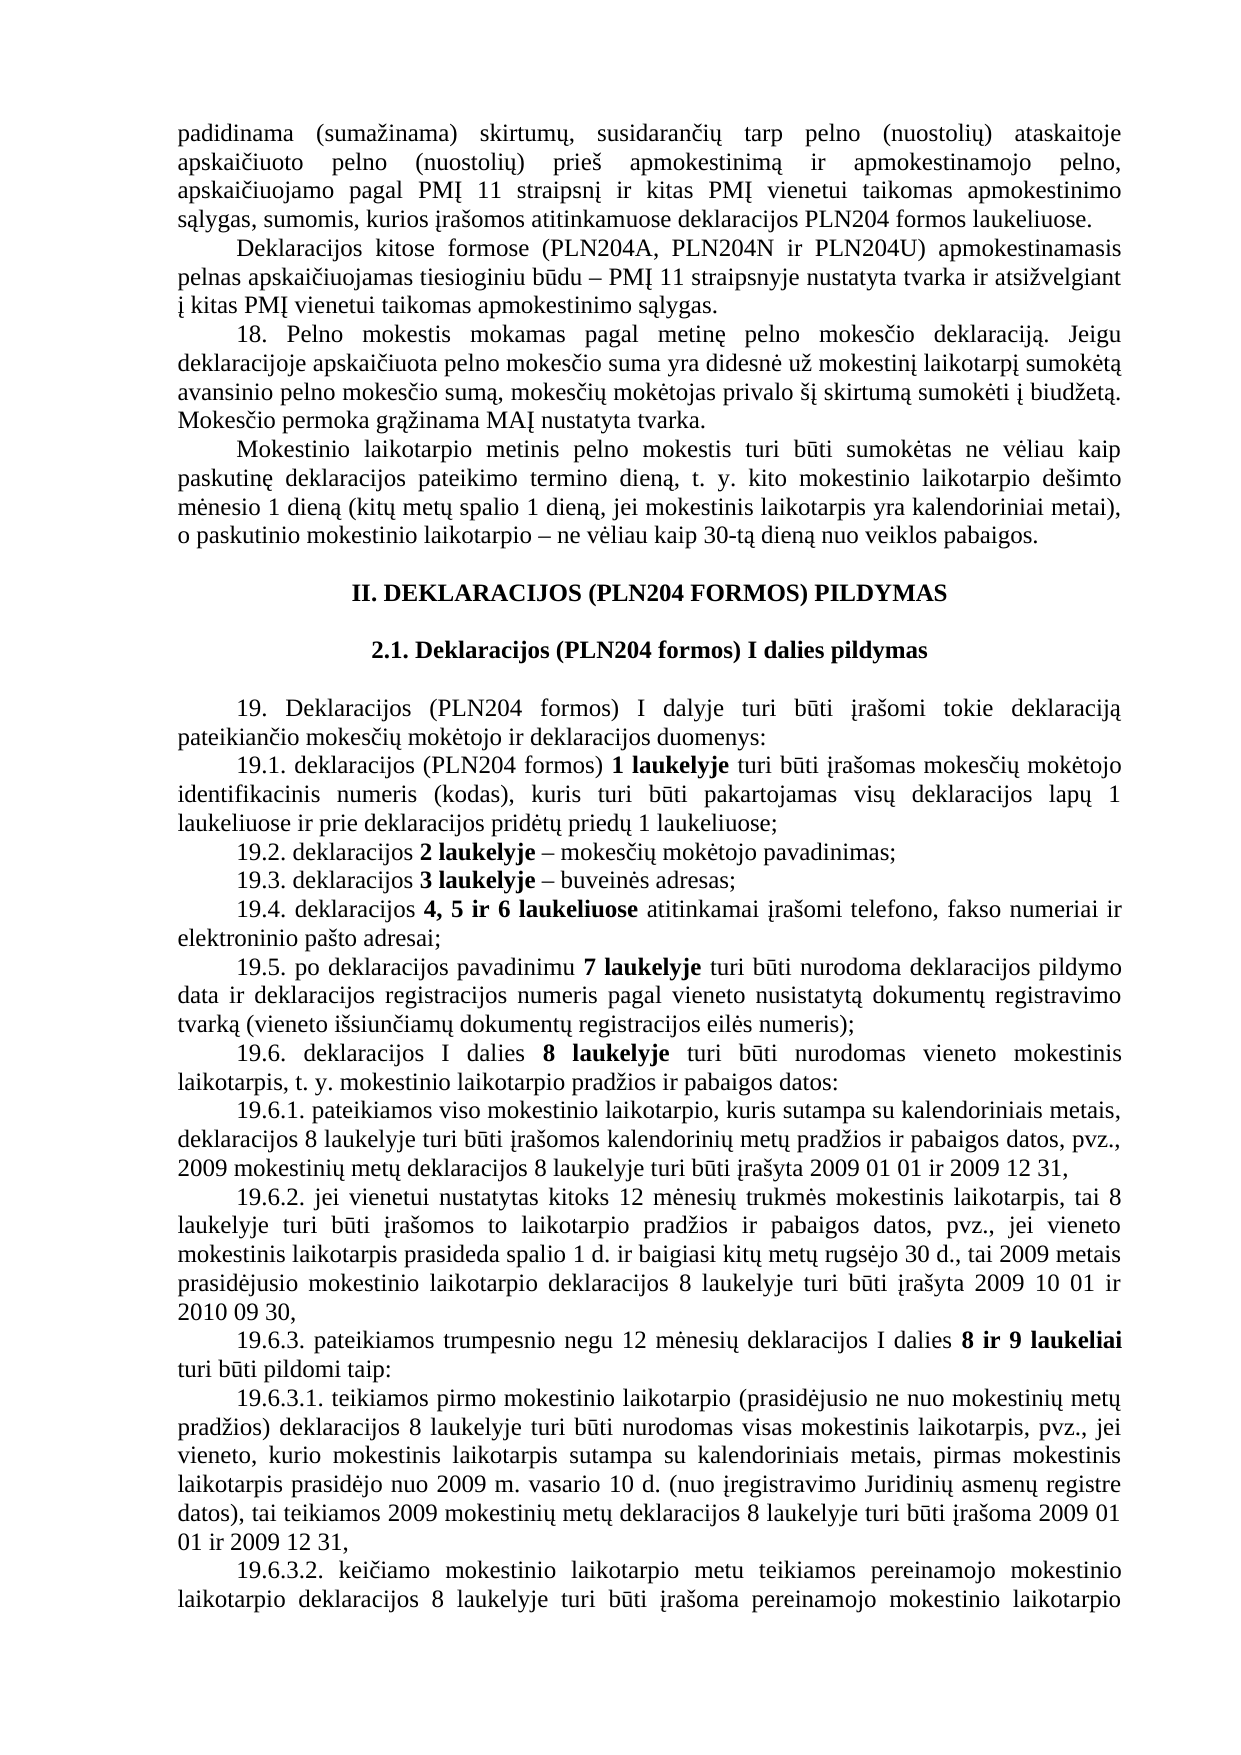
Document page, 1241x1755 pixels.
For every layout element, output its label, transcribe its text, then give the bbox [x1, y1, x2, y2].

text 19. Deklaracijos (PLN204 formos) I dalyje turi būti įrašomi tokie deklaraciją pateikiančio mokesčių mokėtojo ir deklaracijos duomenys: [177, 693, 1122, 751]
text 19.6.1. pateikiamos viso mokestinio laikotarpio, kuris sutampa su kalendoriniais metais, deklaracijos 8 laukelyje turi būti įrašomos kalendorinių metų pradžios ir pabaigos datos, pvz., 2009 mokestinių metų deklaracijos 8 laukelyje turi būti įrašyta 2009 01 01 ir 2009 12 31, [177, 1096, 1122, 1182]
text 19.4. deklaracijos 4, 5 ir 6 laukeliuose atitinkamai įrašomi telefono, fakso numeriai ir elektroninio pašto adresai; [177, 894, 1122, 952]
text 19.1. deklaracijos (PLN204 formos) 1 laukelyje turi būti įrašomas mokesčių mokėtojo identifikacinis numeris (kodas), kuris turi būti pakartojamas visų deklaracijos lapų 1 laukeliuose ir prie deklaracijos pridėtų priedų 1 laukeliuose; [177, 751, 1122, 837]
text 18. Pelno mokestis mokamas pagal metinę pelno mokesčio deklaraciją. Jeigu deklaracijoje apskaičiuota pelno mokesčio suma yra didesnė už mokestinį laikotarpį sumokėtą avansinio pelno mokesčio sumą, mokesčių mokėtojas privalo šį skirtumą sumokėti į biudžetą. Mokesčio permoka grąžinama MAĮ nustatyta tvarka. [177, 319, 1122, 434]
text 19.5. po deklaracijos pavadinimu 7 laukelyje turi būti nurodoma deklaracijos pildymo data ir deklaracijos registracijos numeris pagal vieneto nusistatytą dokumentų registravimo tvarką (vieneto išsiunčiamų dokumentų registracijos eilės numeris); [177, 952, 1122, 1038]
text Deklaracijos kitose formose (PLN204A, PLN204N ir PLN204U) apmokestinamasis pelnas apskaičiuojamas tiesioginiu būdu – PMĮ 11 straipsnyje nustatyta tvarka ir atsižvelgiant į kitas PMĮ vienetui taikomas apmokestinimo sąlygas. [177, 233, 1122, 319]
text Mokestinio laikotarpio metinis pelno mokestis turi būti sumokėtas ne vėliau kaip paskutinę deklaracijos pateikimo termino dieną, t. y. kito mokestinio laikotarpio dešimto mėnesio 1 dieną (kitų metų spalio 1 dieną, jei mokestinis laikotarpis yra kalendoriniai metai), o paskutinio mokestinio laikotarpio – ne vėliau kaip 30-tą dieną nuo veiklos pabaigos. [177, 434, 1122, 549]
text 19.6. deklaracijos I dalies 8 laukelyje turi būti nurodomas vieneto mokestinis laikotarpis, t. y. mokestinio laikotarpio pradžios ir pabaigos datos: [177, 1038, 1122, 1096]
text 19.6.2. jei vienetui nustatytas kitoks 12 mėnesių trukmės mokestinis laikotarpis, tai 8 laukelyje turi būti įrašomos to laikotarpio pradžios ir pabaigos datos, pvz., jei vieneto mokestinis laikotarpis prasideda spalio 1 d. ir baigiasi kitų metų rugsėjo 30 d., tai 2009 metais prasidėjusio mokestinio laikotarpio deklaracijos 8 laukelyje turi būti įrašyta 2009 10 01 ir 2010 09 30, [177, 1182, 1122, 1326]
text padidinama (sumažinama) skirtumų, susidarančių tarp pelno (nuostolių) ataskaitoje apskaičiuoto pelno (nuostolių) prieš apmokestinimą ir apmokestinamojo pelno, apskaičiuojamo pagal PMĮ 11 straipsnį ir kitas PMĮ vienetui taikomas apmokestinimo sąlygas, sumomis, kurios įrašomos atitinkamuose deklaracijos PLN204 formos laukeliuose. [177, 118, 1122, 233]
text 19.6.3.2. keičiamo mokestinio laikotarpio metu teikiamos pereinamojo mokestinio laikotarpio deklaracijos 8 laukelyje turi būti įrašoma pereinamojo mokestinio laikotarpio [177, 1556, 1122, 1613]
text 19.3. deklaracijos 3 laukelyje – buveinės adresas; [177, 866, 1122, 894]
text 19.6.3. pateikiamos trumpesnio negu 12 mėnesių deklaracijos I dalies 8 ir 9 laukeliai turi būti pildomi taip: [177, 1326, 1122, 1383]
text II. DEKLARACIJOS (PLN204 FORMOS) PILDYMAS [177, 578, 1122, 607]
text 2.1. Deklaracijos (PLN204 formos) I dalies pildymas [177, 636, 1122, 664]
text 19.2. deklaracijos 2 laukelyje – mokesčių mokėtojo pavadinimas; [177, 837, 1122, 866]
text 19.6.3.1. teikiamos pirmo mokestinio laikotarpio (prasidėjusio ne nuo mokestinių metų pradžios) deklaracijos 8 laukelyje turi būti nurodomas visas mokestinis laikotarpis, pvz., jei vieneto, kurio mokestinis laikotarpis sutampa su kalendoriniais metais, pirmas mokestinis laikotarpis prasidėjo nuo 2009 m. vasario 10 d. (nuo įregistravimo Juridinių asmenų registre datos), tai teikiamos 2009 mokestinių metų deklaracijos 8 laukelyje turi būti įrašoma 2009 01 01 ir 2009 12 31, [177, 1383, 1122, 1556]
